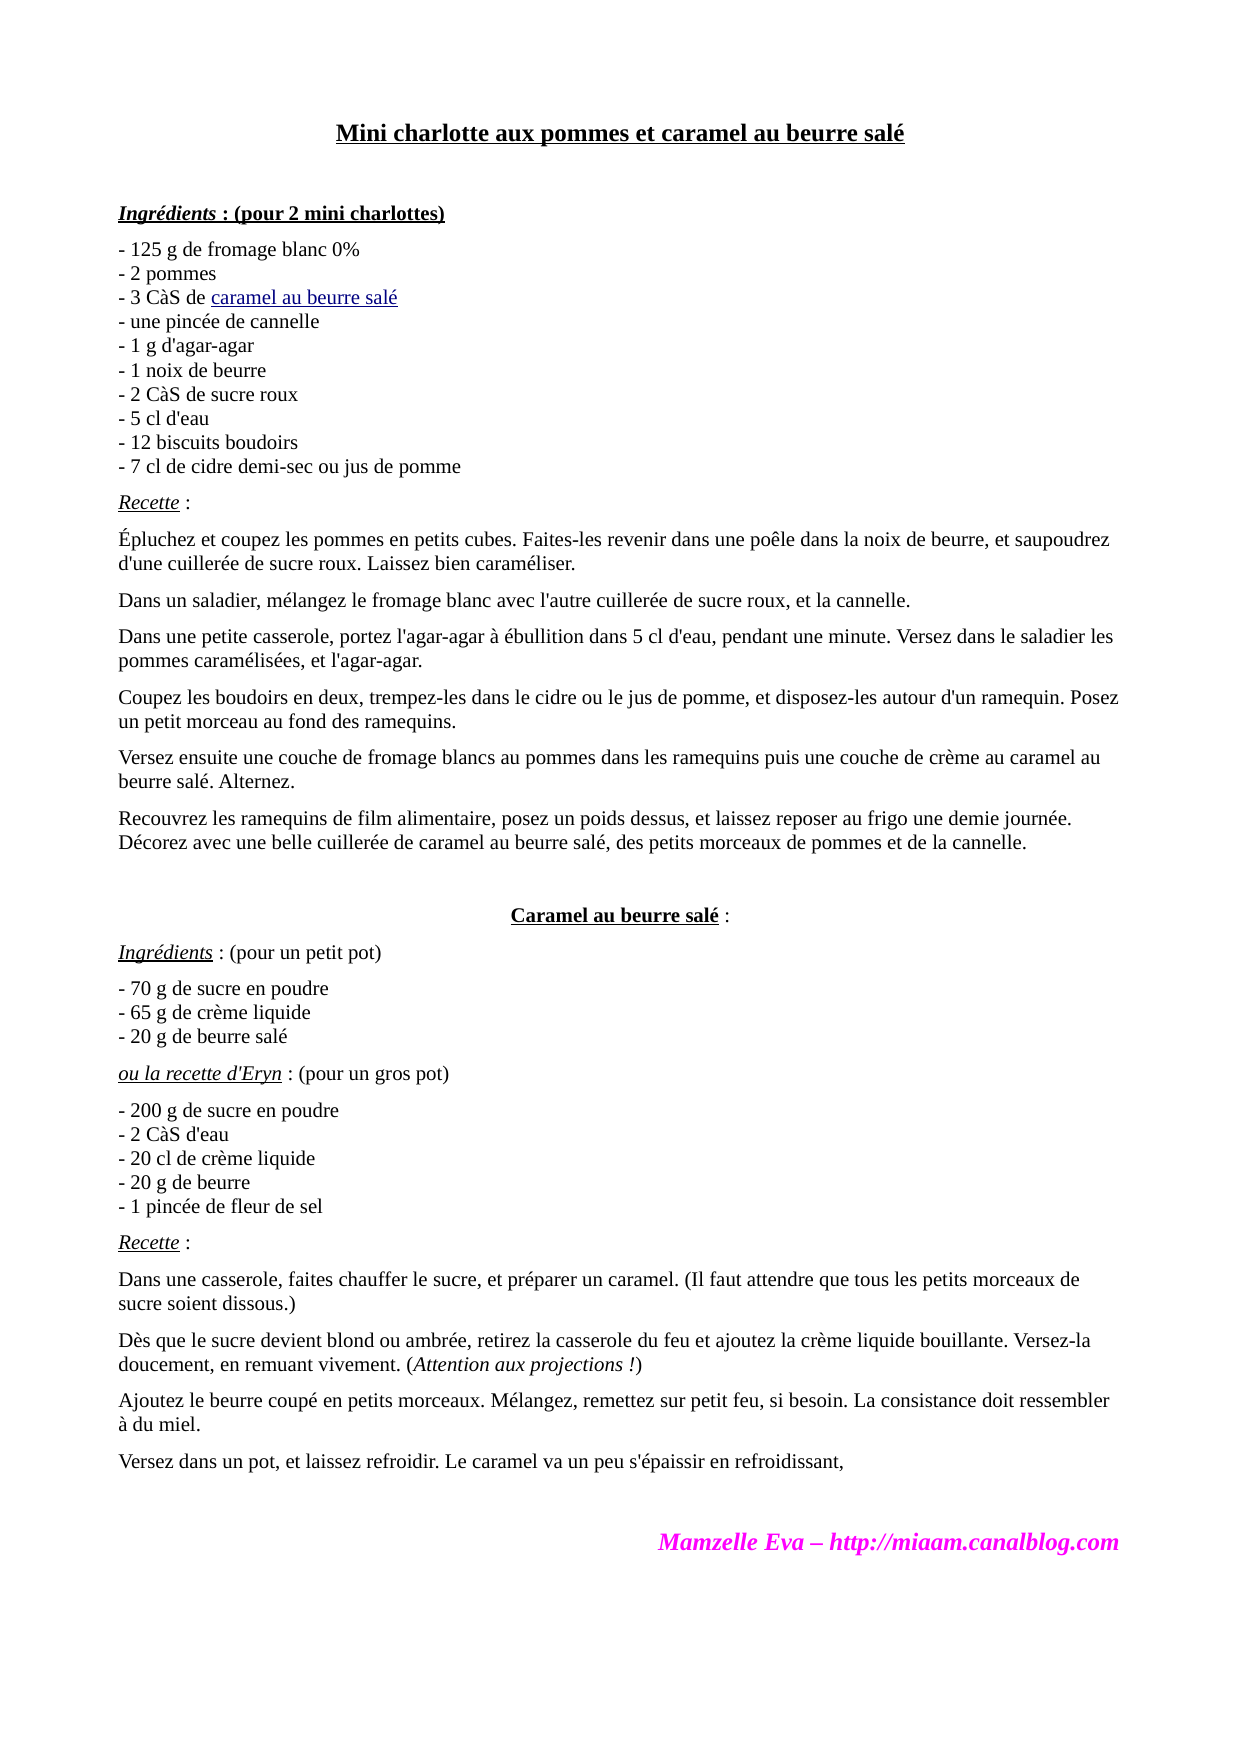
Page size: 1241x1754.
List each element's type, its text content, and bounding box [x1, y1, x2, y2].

text - 70 g de sucre en poudre - 65 g de crème liquide - 20 g de beurre salé [118, 976, 1122, 1048]
text Mini charlotte aux pommes et caramel au beurre salé [118, 118, 1122, 147]
text Dans un saladier, mélangez le fromage blanc avec l'autre cuillerée de sucre roux, et la cannelle. [118, 587, 1122, 612]
text Dans une casserole, faites chauffer le sucre, et préparer un caramel. (Il faut attendre que tous les petits morceaux de sucre soient dissous.) [118, 1267, 1122, 1315]
text Épluchez et coupez les pommes en petits cubes. Faites-les revenir dans une poêle dans la noix de beurre, et saupoudrez d'une cuillerée de sucre roux. Laissez bien caraméliser. [118, 527, 1122, 575]
text Dans une petite casserole, portez l'agar-agar à ébullition dans 5 cl d'eau, pendant une minute. Versez dans le saladier les pommes caramélisées, et l'agar-agar. [118, 624, 1122, 672]
text Recette : [118, 1230, 1122, 1254]
text Dès que le sucre devient blond ou ambrée, retirez la casserole du feu et ajoutez la crème liquide bouillante. Versez-la doucement, en remuant vivement. (Attention aux projections !) [118, 1327, 1122, 1376]
text Versez ensuite une couche de fromage blancs au pommes dans les ramequins puis une couche de crème au caramel au beurre salé. Alternez. [118, 745, 1122, 793]
text Ajoutez le beurre coupé en petits morceaux. Mélangez, remettez sur petit feu, si besoin. La consistance doit ressembler à du miel. [118, 1388, 1122, 1436]
text Mamzelle Eva – http://miaam.canalblog.com [118, 1527, 1122, 1555]
text - 125 g de fromage blanc 0% - 2 pommes - 3 CàS de caramel au beurre salé - une pincée de cannelle - 1 g d'agar-agar - 1 noix de beurre - 2 CàS de sucre roux - 5 cl d'eau - 12 biscuits boudoirs - 7 cl de cidre demi-sec ou jus de pomme [118, 237, 1122, 478]
text Recouvrez les ramequins de film alimentaire, posez un poids dessus, et laissez reposer au frigo une demie journée. Décorez avec une belle cuillerée de caramel au beurre salé, des petits morceaux de pommes et de la cannelle. [118, 806, 1122, 854]
text Coupez les boudoirs en deux, trempez-les dans le cidre ou le jus de pomme, et disposez-les autour d'un ramequin. Posez un petit morceau au fond des ramequins. [118, 685, 1122, 733]
text Ingrédients : (pour 2 mini charlottes) [118, 201, 1122, 225]
text Ingrédients : (pour un petit pot) [118, 940, 1122, 964]
text - 200 g de sucre en poudre - 2 CàS d'eau - 20 cl de crème liquide - 20 g de beurre - 1 pincée de fleur de sel [118, 1097, 1122, 1218]
text Versez dans un pot, et laissez refroidir. Le caramel va un peu s'épaissir en refroidissant, [118, 1449, 1122, 1473]
text ou la recette d'Eryn : (pour un gros pot) [118, 1061, 1122, 1085]
text Recette : [118, 490, 1122, 514]
text Caramel au beurre salé : [118, 903, 1122, 927]
